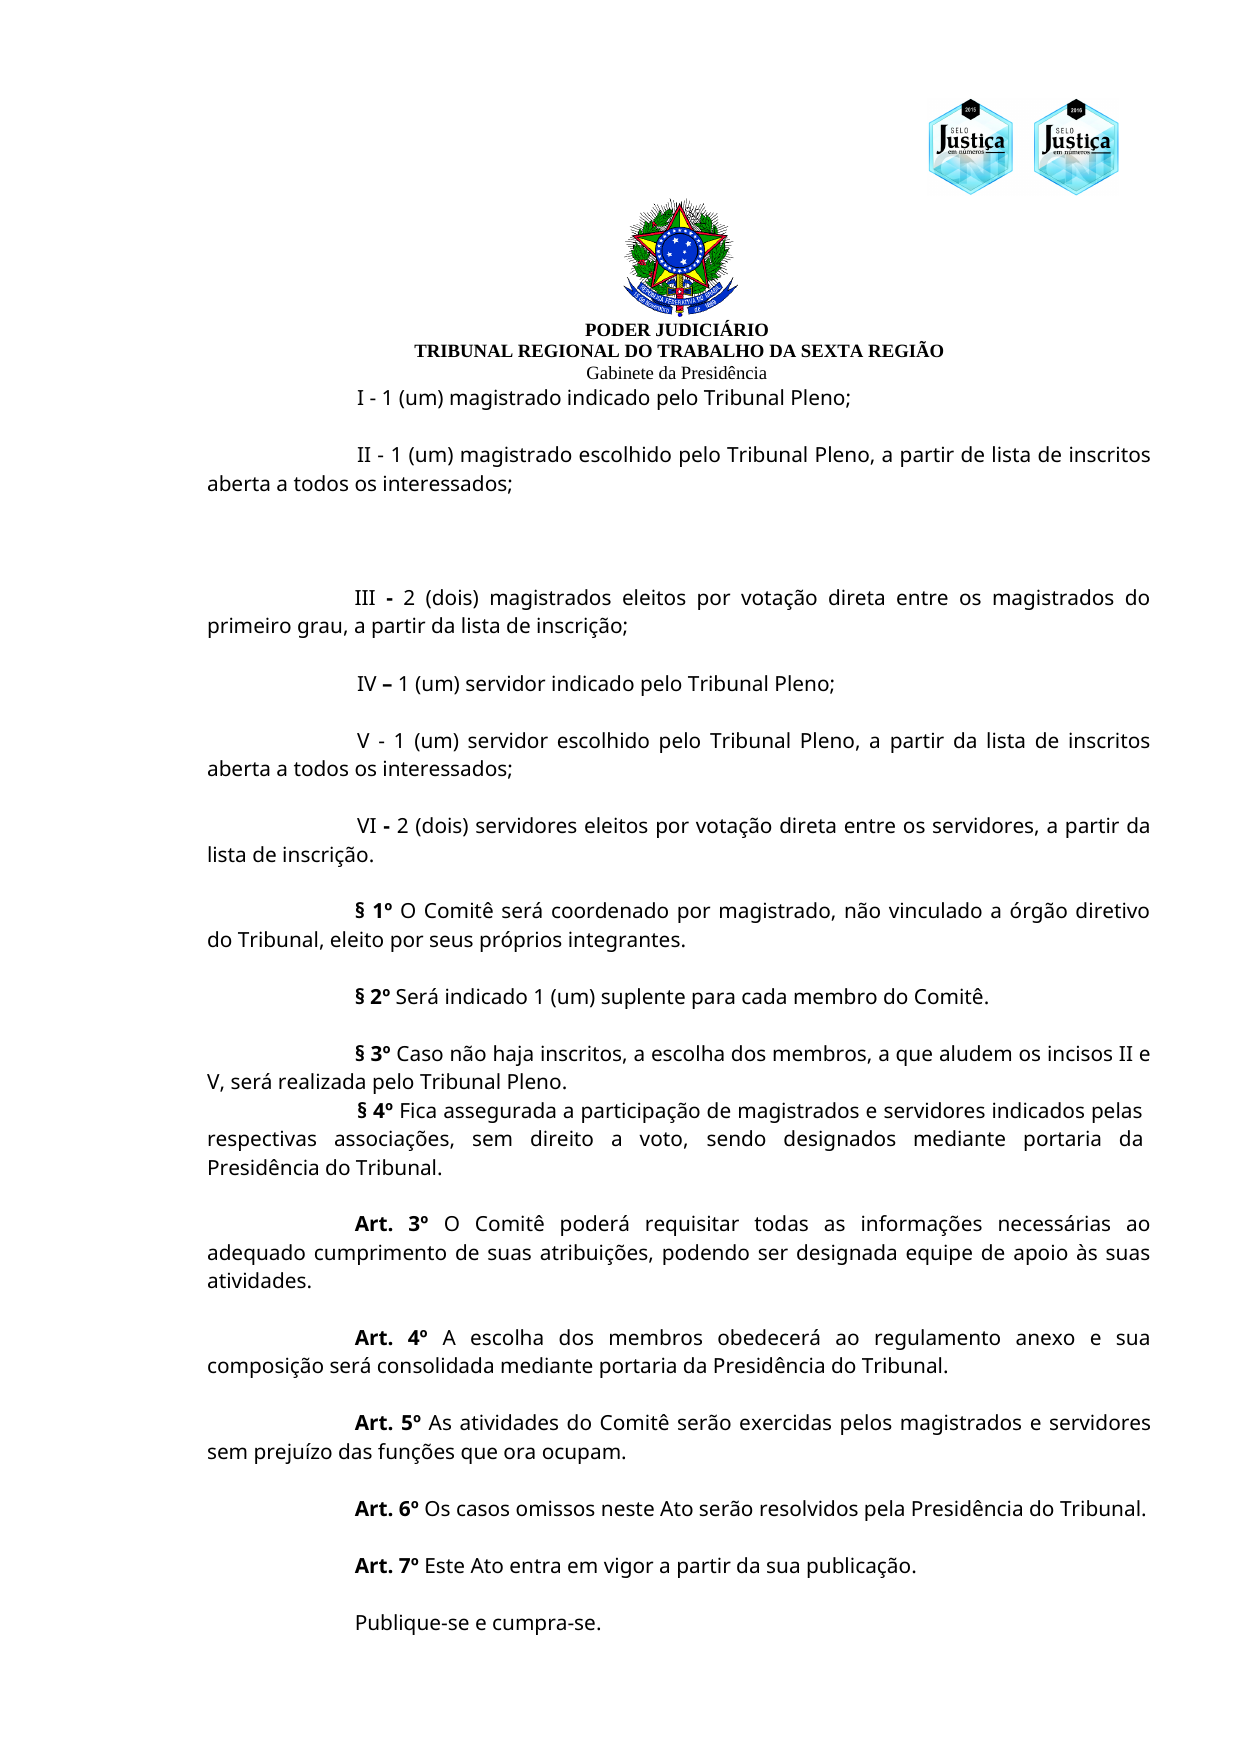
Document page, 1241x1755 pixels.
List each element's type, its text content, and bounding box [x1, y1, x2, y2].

text § 1º O Comitê será coordenado por magistrado, não vinculado a órgão diretivo do Tribunal, eleito por seus próprios integrantes. [207, 897, 1152, 953]
text Art. 3º O Comitê poderá requisitar todas as informações necessárias ao adequado cumprimento de suas atribuições, podendo ser designada equipe de apoio às suas atividades. [207, 1209, 1152, 1295]
text V - 1 (um) servidor escolhido pelo Tribunal Pleno, a partir da lista de inscritos aberta a todos os interessados; [207, 726, 1152, 783]
text I - 1 (um) magistrado indicado pelo Tribunal Pleno; [207, 383, 1152, 412]
text III - 2 (dois) magistrados eleitos por votação direta entre os magistrados do primeiro grau, a partir da lista de inscrição; [207, 583, 1152, 640]
text § 4º Fica assegurada a participação de magistrados e servidores indicados pelas respectivas associações, sem direito a voto, sendo designados mediante portaria da Presidência do Tribunal. [207, 1096, 1144, 1181]
text IV – 1 (um) servidor indicado pelo Tribunal Pleno; [207, 669, 1152, 697]
text Art. 6º Os casos omissos neste Ato serão resolvidos pela Presidência do Tribunal. [207, 1494, 1152, 1522]
text § 2º Será indicado 1 (um) suplente para cada membro do Comitê. [207, 982, 1152, 1010]
text Art. 4º A escolha dos membros obedecerá ao regulamento anexo e sua composição será con­solidada mediante portaria da Presidência do Tribunal. [207, 1323, 1152, 1380]
text Publique-se e cumpra-se. [207, 1608, 1152, 1636]
text II - 1 (um) magistrado escolhido pelo Tribunal Pleno, a partir de lista de inscritos aberta a todos os interessados; [207, 440, 1152, 497]
text § 3º Caso não haja inscritos, a escolha dos membros, a que aludem os incisos II e V, será realizada pelo Tribunal Pleno. [207, 1039, 1152, 1096]
text Art. 7º Este Ato entra em vigor a partir da sua publicação. [207, 1551, 1152, 1579]
text Art. 5º As atividades do Comitê serão exercidas pelos magistrados e servidores sem prejuízo das funções que ora ocupam. [207, 1408, 1152, 1465]
text VI - 2 (dois) servidores eleitos por votação direta entre os servidores, a partir da lista de inscrição. [207, 811, 1152, 868]
